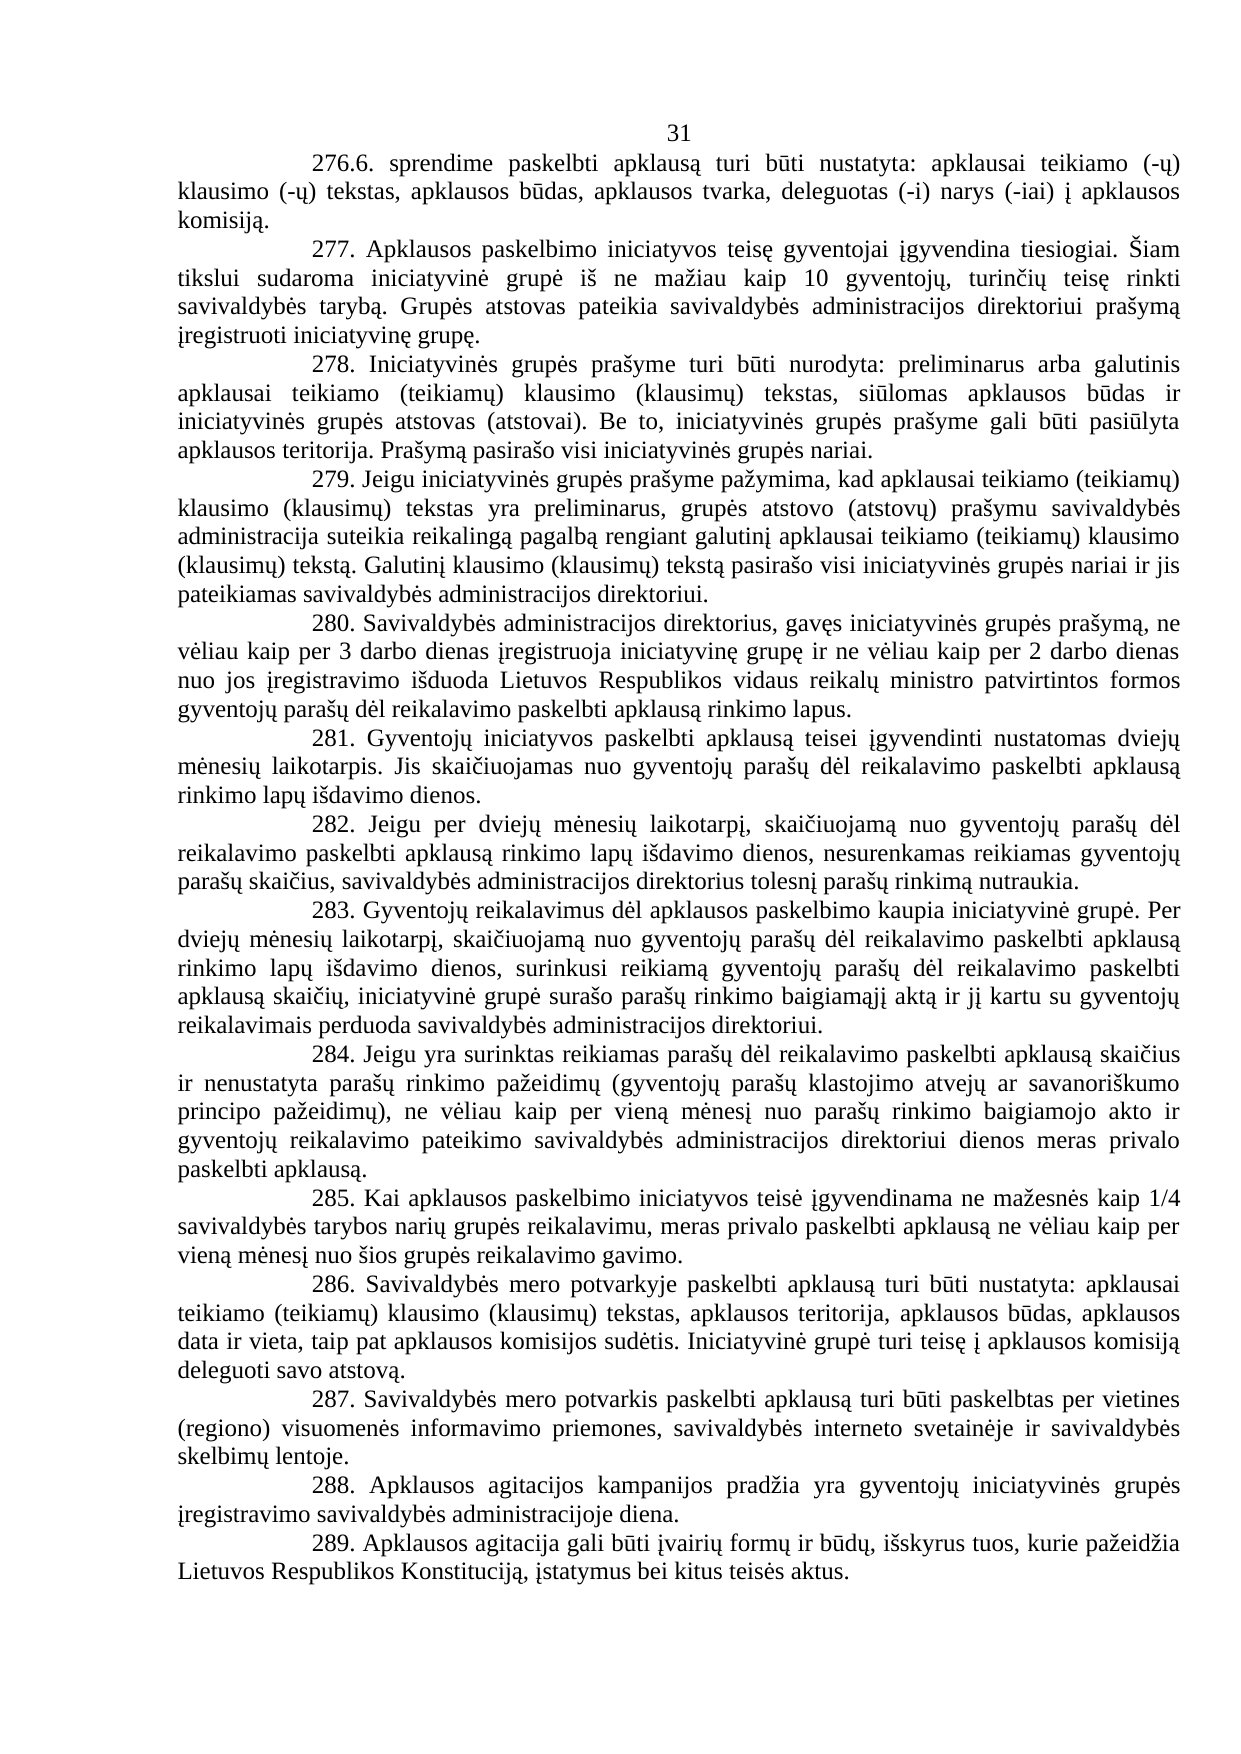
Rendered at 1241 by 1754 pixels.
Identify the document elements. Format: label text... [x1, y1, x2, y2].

text 280. Savivaldybės administracijos direktorius, gavęs iniciatyvinės grupės prašymą, ne vėliau kaip per 3 darbo dienas įregistruoja iniciatyvinę grupę ir ne vėliau kaip per 2 darbo dienas nuo jos įregistravimo išduoda Lietuvos Respublikos vidaus reikalų ministro patvirtintos formos gyventojų parašų dėl reikalavimo paskelbti apklausą rinkimo lapus. [177, 608, 1181, 723]
text 285. Kai apklausos paskelbimo iniciatyvos teisė įgyvendinama ne mažesnės kaip 1/4 savivaldybės tarybos narių grupės reikalavimu, meras privalo paskelbti apklausą ne vėliau kaip per vieną mėnesį nuo šios grupės reikalavimo gavimo. [177, 1183, 1181, 1269]
text 276.6. sprendime paskelbti apklausą turi būti nustatyta: apklausai teikiamo (-ų) klausimo (-ų) tekstas, apklausos būdas, apklausos tvarka, deleguotas (-i) narys (-iai) į apklausos komisiją. [177, 148, 1181, 234]
text 287. Savivaldybės mero potvarkis paskelbti apklausą turi būti paskelbtas per vietines (regiono) visuomenės informavimo priemones, savivaldybės interneto svetainėje ir savivaldybės skelbimų lentoje. [177, 1384, 1181, 1470]
text 279. Jeigu iniciatyvinės grupės prašyme pažymima, kad apklausai teikiamo (teikiamų) klausimo (klausimų) tekstas yra preliminarus, grupės atstovo (atstovų) prašymu savivaldybės administracija suteikia reikalingą pagalbą rengiant galutinį apklausai teikiamo (teikiamų) klausimo (klausimų) tekstą. Galutinį klausimo (klausimų) tekstą pasirašo visi iniciatyvinės grupės nariai ir jis pateikiamas savivaldybės administracijos direktoriui. [177, 464, 1181, 608]
text 286. Savivaldybės mero potvarkyje paskelbti apklausą turi būti nustatyta: apklausai teikiamo (teikiamų) klausimo (klausimų) tekstas, apklausos teritorija, apklausos būdas, apklausos data ir vieta, taip pat apklausos komisijos sudėtis. Iniciatyvinė grupė turi teisę į apklausos komisiją deleguoti savo atstovą. [177, 1269, 1181, 1384]
text 283. Gyventojų reikalavimus dėl apklausos paskelbimo kaupia iniciatyvinė grupė. Per dviejų mėnesių laikotarpį, skaičiuojamą nuo gyventojų parašų dėl reikalavimo paskelbti apklausą rinkimo lapų išdavimo dienos, surinkusi reikiamą gyventojų parašų dėl reikalavimo paskelbti apklausą skaičių, iniciatyvinė grupė surašo parašų rinkimo baigiamąjį aktą ir jį kartu su gyventojų reikalavimais perduoda savivaldybės administracijos direktoriui. [177, 895, 1181, 1039]
text 288. Apklausos agitacijos kampanijos pradžia yra gyventojų iniciatyvinės grupės įregistravimo savivaldybės administracijoje diena. [177, 1470, 1181, 1528]
text 277. Apklausos paskelbimo iniciatyvos teisę gyventojai įgyvendina tiesiogiai. Šiam tikslui sudaroma iniciatyvinė grupė iš ne mažiau kaip 10 gyventojų, turinčių teisę rinkti savivaldybės tarybą. Grupės atstovas pateikia savivaldybės administracijos direktoriui prašymą įregistruoti iniciatyvinę grupę. [177, 234, 1181, 349]
text 284. Jeigu yra surinktas reikiamas parašų dėl reikalavimo paskelbti apklausą skaičius ir nenustatyta parašų rinkimo pažeidimų (gyventojų parašų klastojimo atvejų ar savanoriškumo principo pažeidimų), ne vėliau kaip per vieną mėnesį nuo parašų rinkimo baigiamojo akto ir gyventojų reikalavimo pateikimo savivaldybės administracijos direktoriui dienos meras privalo paskelbti apklausą. [177, 1039, 1181, 1183]
text 289. Apklausos agitacija gali būti įvairių formų ir būdų, išskyrus tuos, kurie pažeidžia Lietuvos Respublikos Konstituciją, įstatymus bei kitus teisės aktus. [177, 1528, 1181, 1585]
text 278. Iniciatyvinės grupės prašyme turi būti nurodyta: preliminarus arba galutinis apklausai teikiamo (teikiamų) klausimo (klausimų) tekstas, siūlomas apklausos būdas ir iniciatyvinės grupės atstovas (atstovai). Be to, iniciatyvinės grupės prašyme gali būti pasiūlyta apklausos teritorija. Prašymą pasirašo visi iniciatyvinės grupės nariai. [177, 349, 1181, 464]
text 281. Gyventojų iniciatyvos paskelbti apklausą teisei įgyvendinti nustatomas dviejų mėnesių laikotarpis. Jis skaičiuojamas nuo gyventojų parašų dėl reikalavimo paskelbti apklausą rinkimo lapų išdavimo dienos. [177, 723, 1181, 809]
text 282. Jeigu per dviejų mėnesių laikotarpį, skaičiuojamą nuo gyventojų parašų dėl reikalavimo paskelbti apklausą rinkimo lapų išdavimo dienos, nesurenkamas reikiamas gyventojų parašų skaičius, savivaldybės administracijos direktorius tolesnį parašų rinkimą nutraukia. [177, 809, 1181, 895]
